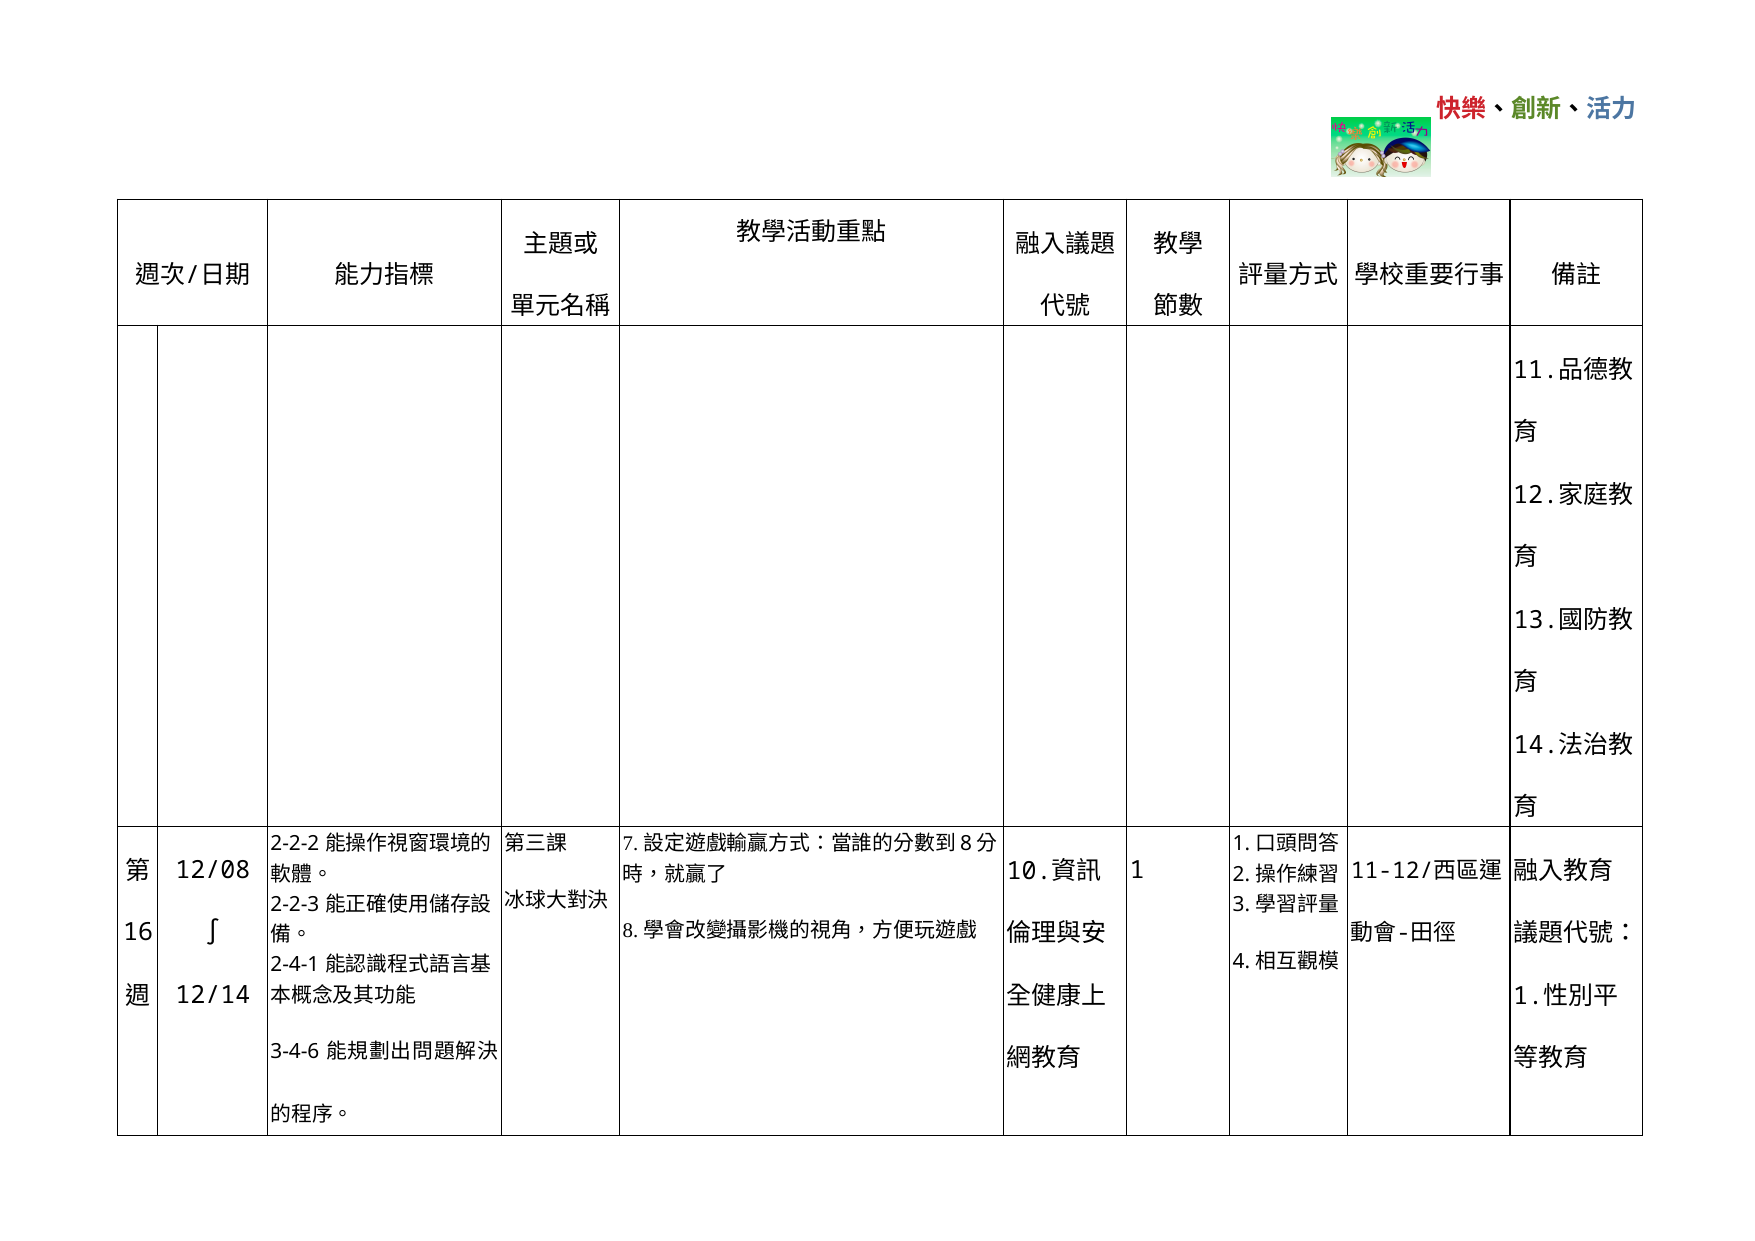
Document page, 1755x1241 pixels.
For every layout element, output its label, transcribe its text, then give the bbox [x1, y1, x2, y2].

table_cell [620, 326, 1003, 826]
table_header 備註 [1511, 200, 1642, 324]
table_header 學校重要行事 [1348, 200, 1509, 324]
table_cell 融入教育 議題代號： 1.性別平等教育 2.環境教育 3.資訊教育 4.家政教育 5.人權教育 6.生涯發展教育 7.海洋教育 8.本土語言 9.圖資利用及閱讀教育 10.資訊倫理與安全健康上網教育 11.品德教育 12.家庭教育 13.國防教育 14.法治教育 [1511, 827, 1642, 1135]
table_cell [502, 326, 619, 826]
table_cell 7. 設定遊戲輸贏方式：當誰的分數到8分時，就贏了 8. 學會改變攝影機的視角，方便玩遊戲 [620, 827, 1003, 1135]
table_cell 1. 口頭問答 2. 操作練習 3. 學習評量 4. 相互觀模 [1230, 827, 1347, 1135]
table_cell 12/08 ∫ 12/14 [158, 827, 267, 1135]
table_cell [1348, 326, 1509, 826]
table_header 週次/日期 [118, 200, 267, 324]
table_header 教學 節數 [1127, 200, 1229, 324]
table_cell 2-2-2 能操作視窗環境的軟體。 2-2-3 能正確使用儲存設備。 2-4-1 能認識程式語言基本概念及其功能 3-4-6 能規劃出問題解決的程序。 [268, 827, 501, 1135]
table_header 主題或 單元名稱 [502, 200, 619, 324]
table_cell [1230, 326, 1347, 826]
table_cell [268, 326, 501, 826]
table_header 能力指標 [268, 200, 501, 324]
table_cell 11-12/西區運動會-田徑 [1348, 827, 1509, 1135]
table_cell 1 [1127, 827, 1229, 1135]
table_header 融入議題 代號 [1004, 200, 1126, 324]
table_cell 第 16 週 [118, 827, 157, 1135]
table_cell [118, 326, 157, 826]
table_cell 10.資訊倫理與安全健康上網教育 [1004, 827, 1126, 1135]
table_cell [1004, 326, 1126, 826]
table_header 評量方式 [1230, 200, 1347, 324]
table_header 教學活動重點 [620, 200, 1003, 324]
table_cell [158, 326, 267, 826]
table_cell [1127, 326, 1229, 826]
table_cell 11.品德教育 12.家庭教育 13.國防教育 14.法治教育 [1511, 326, 1642, 826]
table_cell 第三課 冰球大對決 [502, 827, 619, 1135]
